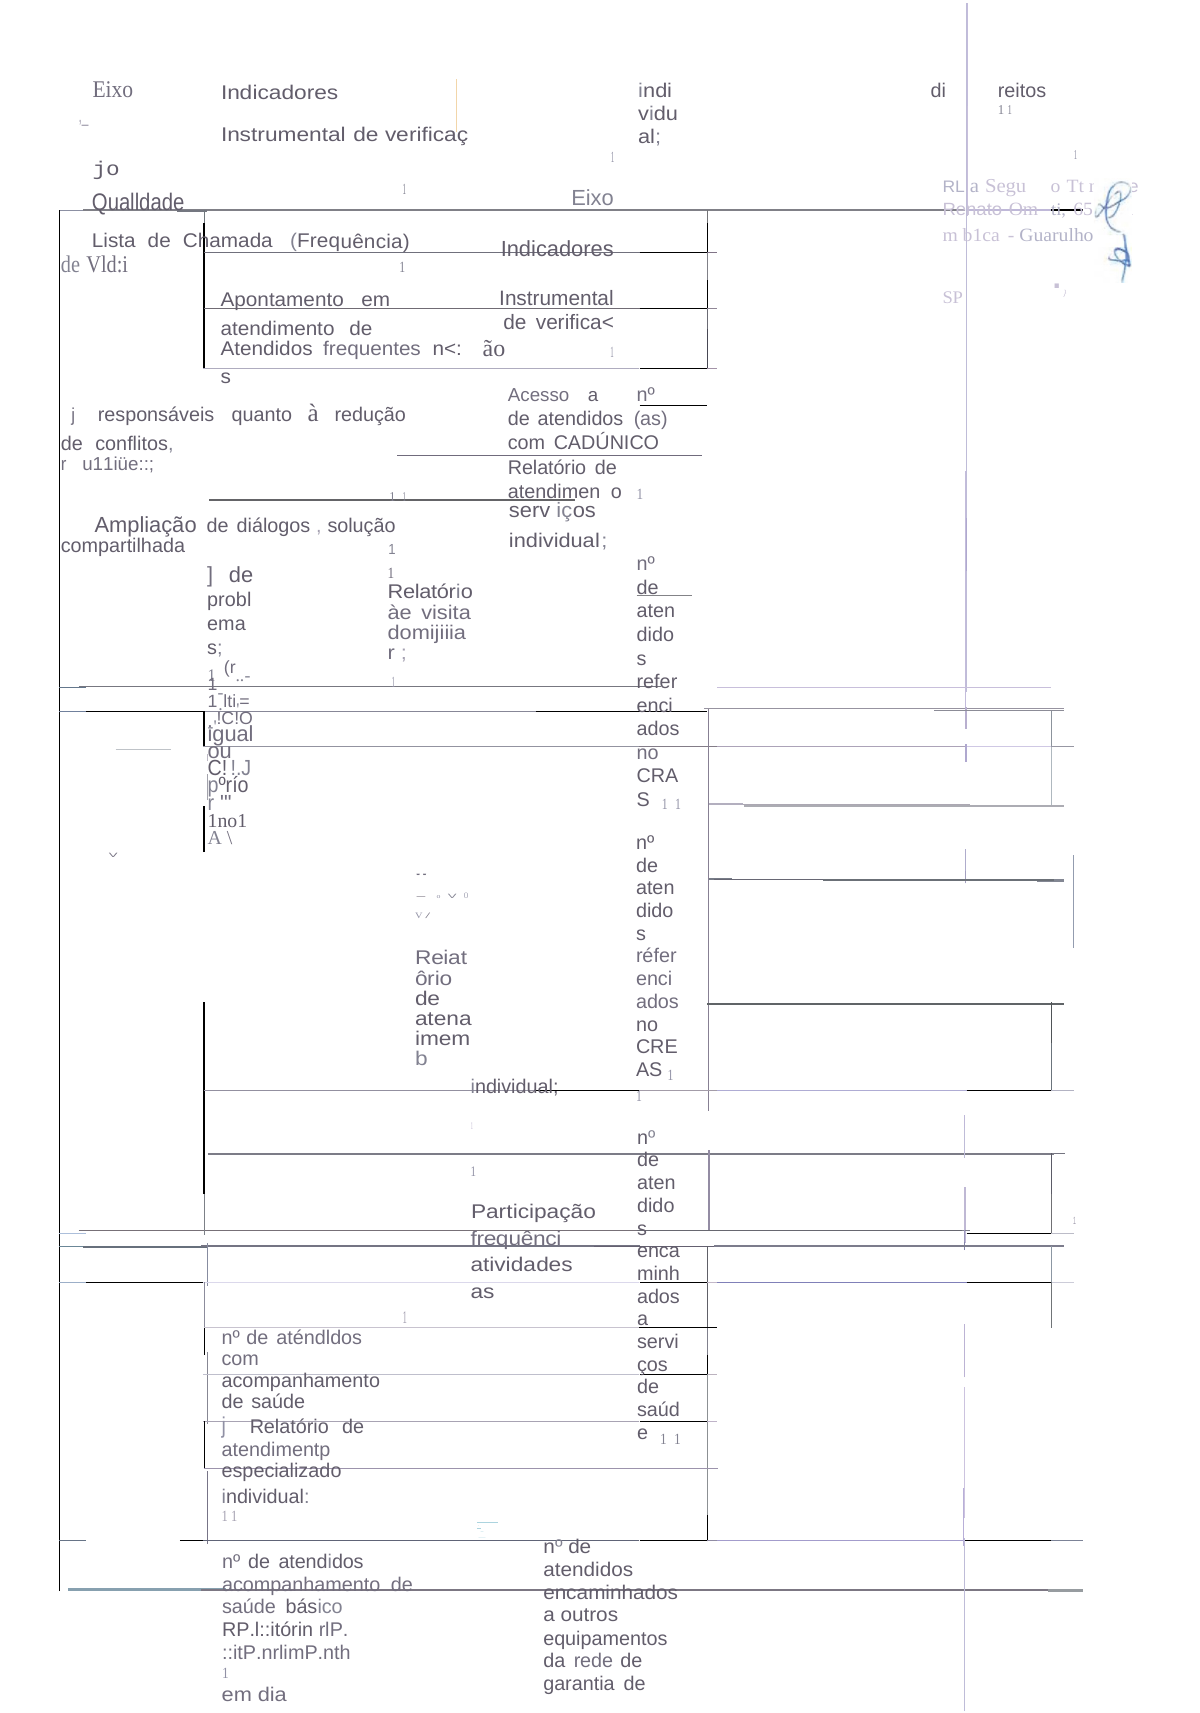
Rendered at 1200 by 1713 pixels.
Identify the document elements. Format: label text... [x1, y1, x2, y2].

text nº de atendidos encaminhados a serviços de saúde 1 1 [637, 1155, 681, 1230]
text nº de atendidos encaminhados a serviços de saúde 1 1 [637, 1247, 681, 1282]
text individual; [638, 79, 681, 147]
text nº de atendidos encaminhados a serviços de saúde 1 1 [637, 1422, 681, 1447]
text RL a Segu o Tt n nte Renato Om ti, 65 - Cu m b1ca - Guarulho I SP .} [942, 174, 966, 313]
text Ampliação de diálogos , solução compartilhada 1 [60, 516, 395, 557]
text nº de atendidos acompanhamento de saúde básico RP.l::itórin rlP. ::itP.nrlimP.nth 1 [222, 1550, 473, 1589]
text nº de aténdldos com acompanhamento de saúde j Relatório de atendimentp especializado individual: 1 1 [221, 1469, 407, 1525]
text Qualldade Lista de Chamada (Frequência) [205, 211, 473, 252]
text 1 Relatório àe visita domijiiiar ; [387, 563, 473, 664]
text nº de atendidos referenciados no CRAS 1 1 [636, 747, 681, 811]
text nº de atendidos referenciados no CRAS 1 1 [636, 552, 681, 595]
text Eixo Indicadores Instrumental de verifica< ão 1 [477, 185, 613, 209]
text 1 [477, 148, 614, 166]
text di [930, 79, 949, 102]
text 1 (r..-1-1·lti'=-'!C!O igual ou C!!.Jpºríor "' 1no1A \ [207, 660, 255, 686]
text [60, 1309, 204, 1327]
text [477, 1516, 494, 1522]
text nº de atendidos encaminhados a outros [543, 1591, 681, 1626]
text nº de atendidos encaminhados a serviços de saúde 1 1 [637, 1283, 681, 1327]
text ,_ [78, 107, 88, 127]
text Acesso a nº de atendidos (as) com CADÚNICO [508, 382, 681, 455]
text 1 [259, 677, 392, 686]
text 1 [205, 1309, 407, 1327]
text nº de aténdldos com acompanhamento de saúde j Relatório de atendimentp especializado individual: 1 1 [221, 1422, 407, 1468]
text [930, 147, 966, 163]
text Eixo Indicadores Instrumental de verifica< ão 1 [477, 253, 613, 308]
text Apontamento em [220, 284, 473, 308]
text Relatório de atendimen o 1 [508, 456, 681, 502]
text 1 [636, 1091, 681, 1105]
text ] de problemas; [207, 563, 255, 660]
text s [220, 369, 473, 398]
text nº de aténdldos com acompanhamento de saúde j Relatório de atendimentp especializado individual: 1 1 [221, 1375, 407, 1421]
text equipamentos da rede de garantia de [543, 1627, 681, 1695]
text nº de atendidos réferenciados no CREAS 1 [636, 831, 681, 1090]
text nº de atendidos encaminhados a serviços de saúde 1 1 [637, 1328, 681, 1374]
text nº de atendidos encaminhados a outros [543, 1541, 681, 1589]
text · ·- [477, 1523, 494, 1540]
text nº de atendidos acompanhamento de saúde básico RP.l::itórin rlP. ::itP.nrlimP.nth 1 [222, 1591, 473, 1681]
subtitle de Vld:i [60, 254, 203, 277]
text nº de atendidos encaminhados a serviços de saúde 1 1 [637, 1375, 681, 1421]
text Eixo Indicadores Instrumental de verifica< ão 1 [477, 309, 613, 361]
text nº de atendidos referenciados no CRAS 1 1 [636, 596, 681, 711]
text serv iços individual; [509, 502, 681, 552]
text Qualldade Lista de Chamada (Frequência) [176, 198, 473, 209]
text RL a Segu o Tt n nte Renato Om ti, 65 - Cu m b1ca - Guarulho I SP .} [967, 174, 1144, 313]
subtitle 1 [205, 254, 405, 277]
text Eixo Indicadores Instrumental de verificaç jo [92, 79, 473, 182]
text Qualldade Lista de Chamada (Frequência) [92, 211, 204, 254]
text Eixo Indicadores Instrumental de verifica< ão 1 [477, 211, 613, 252]
text nº de atendidos encaminhados a serviços de saúde 1 1 [637, 1126, 681, 1153]
text 1 (r..-1-1·lti'=-'!C!O igual ou C!!.Jpºríor "' 1no1A \ [207, 687, 255, 711]
text nº de atendidos referenciados no CRAS 1 1 [636, 712, 681, 746]
text j responsáveis quanto à redução de conflitos, r u11iüe::; 1 1 [60, 398, 406, 516]
text 1 (r..-1-1·lti'=-'!C!O igual ou C!!.Jpºríor "' 1no1A \ [207, 712, 255, 746]
text reitos 1 1 [998, 79, 1144, 120]
text 1 [968, 147, 1077, 163]
text em dia [221, 1682, 473, 1710]
text atendimento de Atendidos frequentes n<: [220, 309, 473, 368]
text 1 (r..-1-1·lti'=-'!C!O igual ou C!!.Jpºríor "' 1no1A \ [207, 747, 255, 848]
text nº de aténdldos com acompanhamento de saúde j Relatório de atendimentp especializado individual: 1 1 [221, 1328, 407, 1374]
text V " - o V O V / Reiatôrio de atenaimemb [415, 848, 473, 1070]
text 1 [60, 182, 406, 198]
